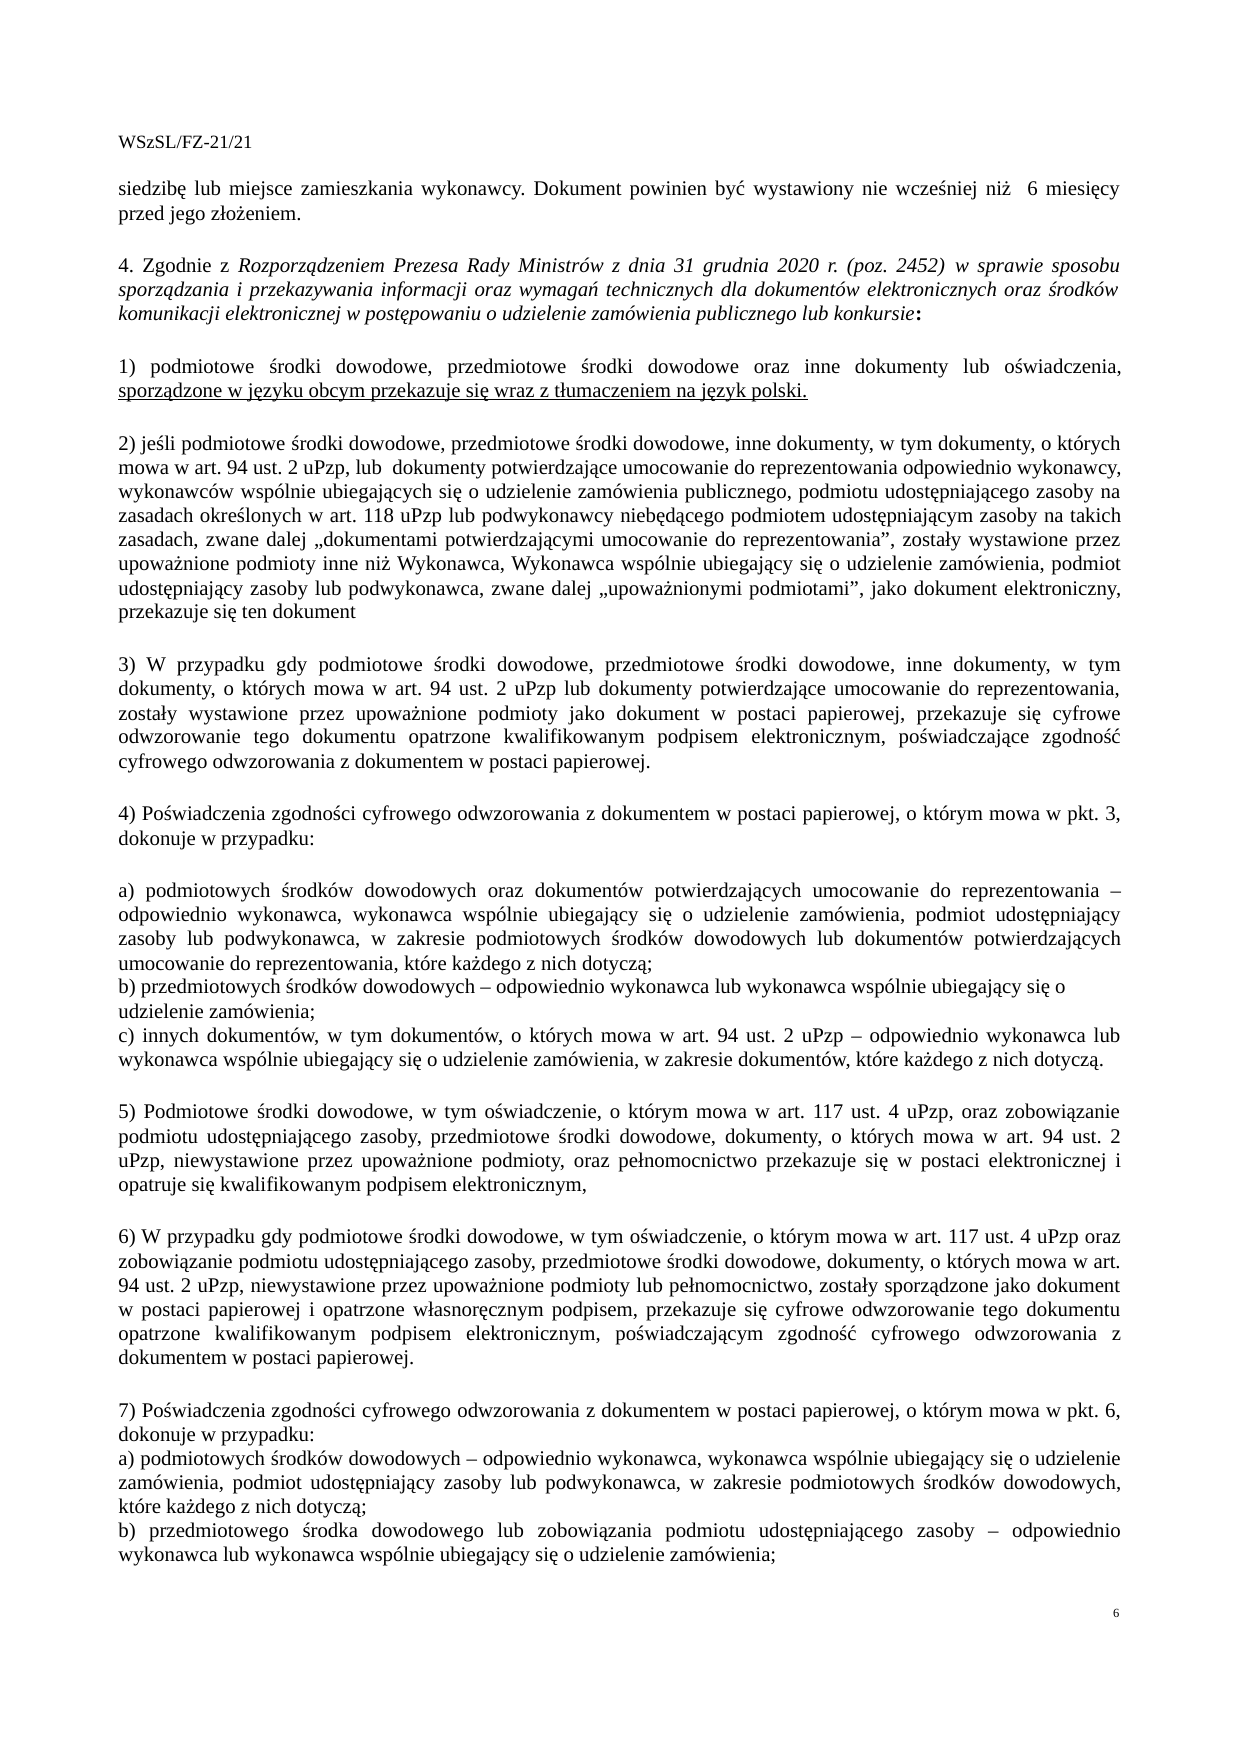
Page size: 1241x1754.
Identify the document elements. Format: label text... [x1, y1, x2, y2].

text a) podmiotowych środków dowodowych – odpowiednio wykonawca, wykonawca wspólnie ubiegający się o udzielenie zamówienia, podmiot udostępniający zasoby lub podwykonawca, w zakresie podmiotowych środków dowodowych, które każdego z nich dotyczą; [118, 1446, 1122, 1518]
text a) podmiotowych środków dowodowych oraz dokumentów potwierdzających umocowanie do reprezentowania – odpowiednio wykonawca, wykonawca wspólnie ubiegający się o udzielenie zamówienia, podmiot udostępniający zasoby lub podwykonawca, w zakresie podmiotowych środków dowodowych lub dokumentów potwierdzających umocowanie do reprezentowania, które każdego z nich dotyczą; [118, 878, 1122, 974]
text b) przedmiotowych środków dowodowych – odpowiednio wykonawca lub wykonawca wspólnie ubiegający się o udzielenie zamówienia; [118, 974, 1122, 1023]
text c) innych dokumentów, w tym dokumentów, o których mowa w art. 94 ust. 2 uPzp – odpowiednio wykonawca lub wykonawca wspólnie ubiegający się o udzielenie zamówienia, w zakresie dokumentów, które każdego z nich dotyczą. [118, 1023, 1122, 1071]
text 1) podmiotowe środki dowodowe, przedmiotowe środki dowodowe oraz inne dokumenty lub oświadczenia, sporządzone w języku obcym przekazuje się wraz z tłumaczeniem na język polski. [118, 354, 1122, 402]
text siedzibę lub miejsce zamieszkania wykonawcy. Dokument powinien być wystawiony nie wcześniej niż 6 miesięcy przed jego złożeniem. [118, 176, 1122, 224]
text 2) jeśli podmiotowe środki dowodowe, przedmiotowe środki dowodowe, inne dokumenty, w tym dokumenty, o których mowa w art. 94 ust. 2 uPzp, lub dokumenty potwierdzające umocowanie do reprezentowania odpowiednio wykonawcy, wykonawców wspólnie ubiegających się o udzielenie zamówienia publicznego, podmiotu udostępniającego zasoby na zasadach określonych w art. 118 uPzp lub podwykonawcy niebędącego podmiotem udostępniającym zasoby na takich zasadach, zwane dalej „dokumentami potwierdzającymi umocowanie do reprezentowania”, zostały wystawione przez upoważnione podmioty inne niż Wykonawca, Wykonawca wspólnie ubiegający się o udzielenie zamówienia, podmiot udostępniający zasoby lub podwykonawca, zwane dalej „upoważnionymi podmiotami”, jako dokument elektroniczny, przekazuje się ten dokument [118, 431, 1122, 623]
text 7) Poświadczenia zgodności cyfrowego odwzorowania z dokumentem w postaci papierowej, o którym mowa w pkt. 6, dokonuje w przypadku: [118, 1398, 1122, 1446]
text 6) W przypadku gdy podmiotowe środki dowodowe, w tym oświadczenie, o którym mowa w art. 117 ust. 4 uPzp oraz zobowiązanie podmiotu udostępniającego zasoby, przedmiotowe środki dowodowe, dokumenty, o których mowa w art. 94 ust. 2 uPzp, niewystawione przez upoważnione podmioty lub pełnomocnictwo, zostały sporządzone jako dokument w postaci papierowej i opatrzone własnoręcznym podpisem, przekazuje się cyfrowe odwzorowanie tego dokumentu opatrzone kwalifikowanym podpisem elektronicznym, poświadczającym zgodność cyfrowego odwzorowania z dokumentem w postaci papierowej. [118, 1224, 1122, 1369]
text 5) Podmiotowe środki dowodowe, w tym oświadczenie, o którym mowa w art. 117 ust. 4 uPzp, oraz zobowiązanie podmiotu udostępniającego zasoby, przedmiotowe środki dowodowe, dokumenty, o których mowa w art. 94 ust. 2 uPzp, niewystawione przez upoważnione podmioty, oraz pełnomocnictwo przekazuje się w postaci elektronicznej i opatruje się kwalifikowanym podpisem elektronicznym, [118, 1099, 1122, 1196]
text 3) W przypadku gdy podmiotowe środki dowodowe, przedmiotowe środki dowodowe, inne dokumenty, w tym dokumenty, o których mowa w art. 94 ust. 2 uPzp lub dokumenty potwierdzające umocowanie do reprezentowania, zostały wystawione przez upoważnione podmioty jako dokument w postaci papierowej, przekazuje się cyfrowe odwzorowanie tego dokumentu opatrzone kwalifikowanym podpisem elektronicznym, poświadczające zgodność cyfrowego odwzorowania z dokumentem w postaci papierowej. [118, 652, 1122, 773]
text b) przedmiotowego środka dowodowego lub zobowiązania podmiotu udostępniającego zasoby – odpowiednio wykonawca lub wykonawca wspólnie ubiegający się o udzielenie zamówienia; [118, 1518, 1122, 1566]
text 4) Poświadczenia zgodności cyfrowego odwzorowania z dokumentem w postaci papierowej, o którym mowa w pkt. 3, dokonuje w przypadku: [118, 801, 1122, 849]
text 4. Zgodnie z Rozporządzeniem Prezesa Rady Ministrów z dnia 31 grudnia 2020 r. (poz. 2452) w sprawie sposobu sporządzania i przekazywania informacji oraz wymagań technicznych dla dokumentów elektronicznych oraz środków komunikacji elektronicznej w postępowaniu o udzielenie zamówienia publicznego lub konkursie: [118, 253, 1122, 325]
